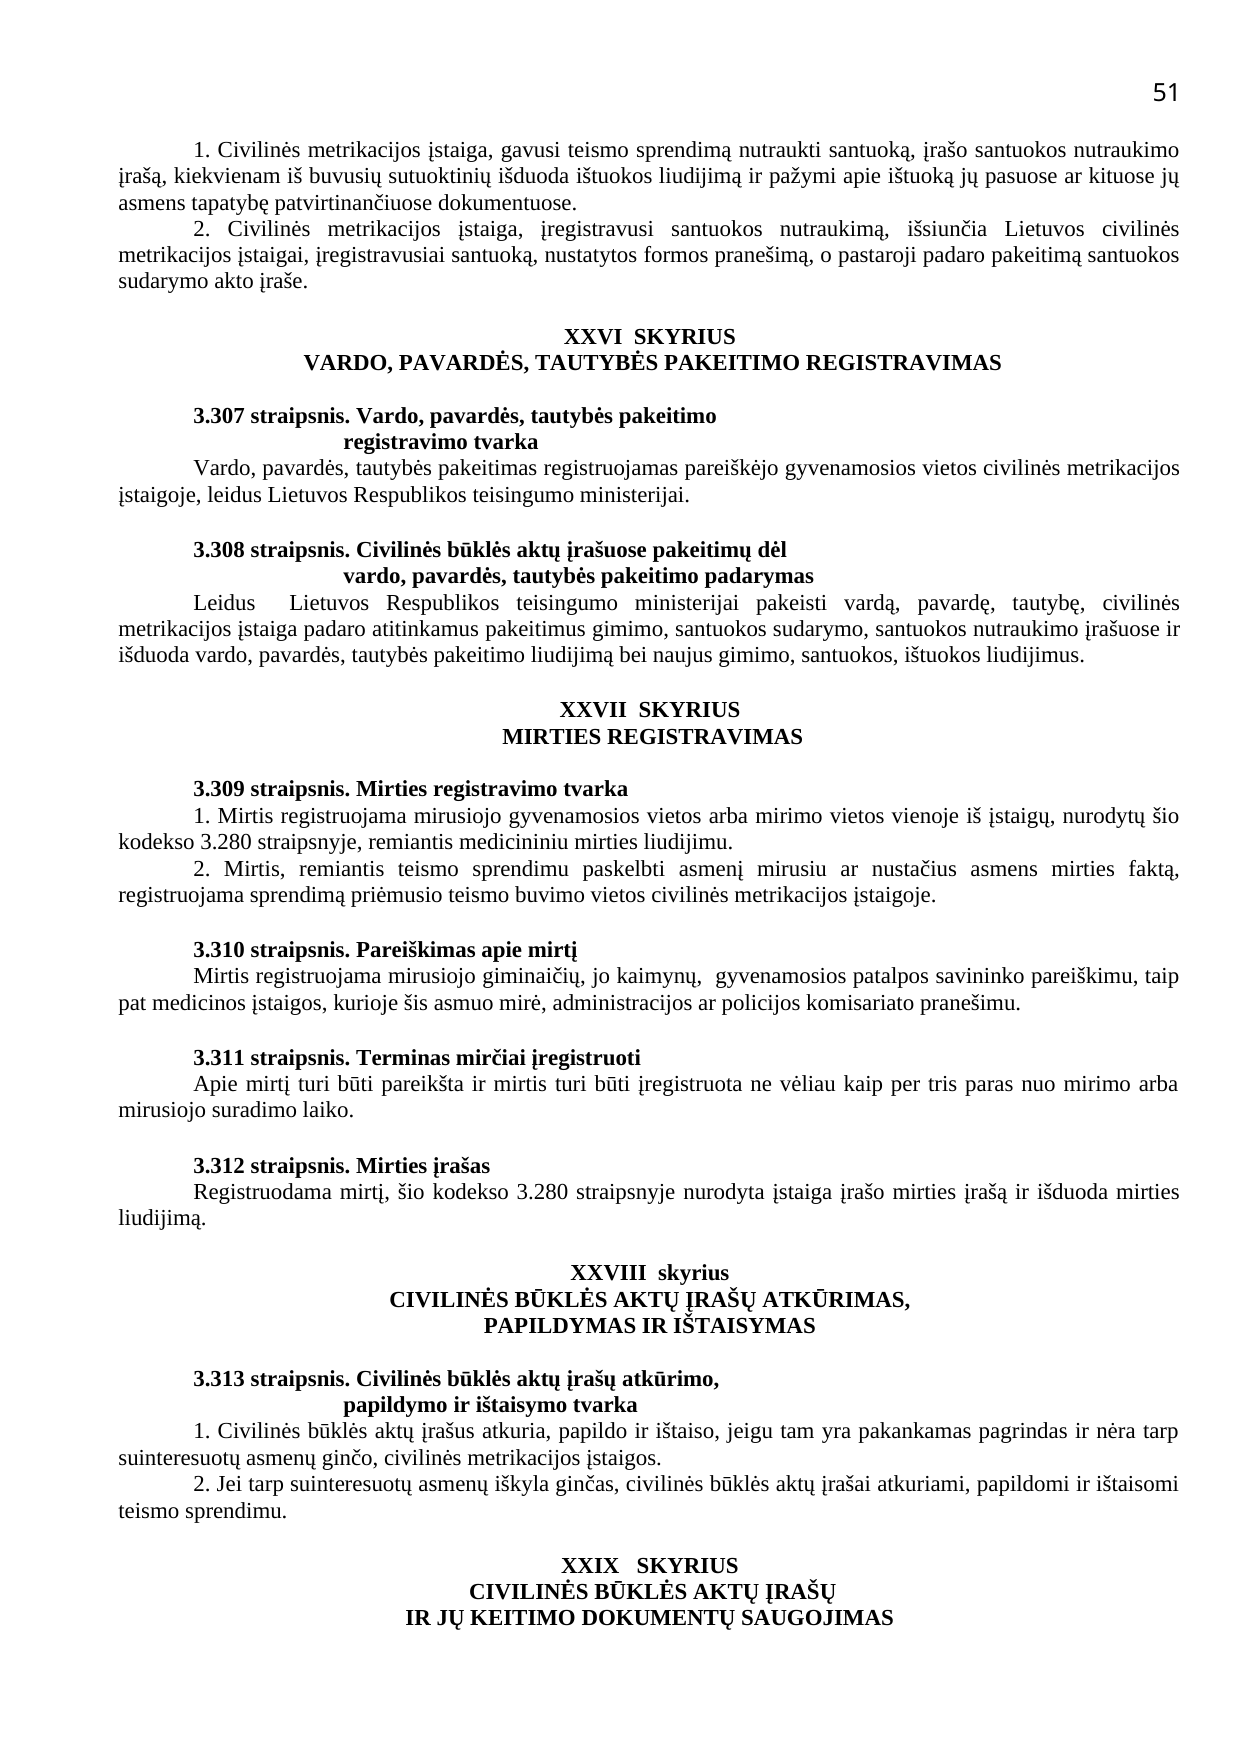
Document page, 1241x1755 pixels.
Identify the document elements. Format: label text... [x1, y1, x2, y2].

text VARDO, PAVARDĖS, TAUTYBĖS PAKEITIMO REGISTRAVIMAS [118, 349, 1181, 375]
text vardo, pavardės, tautybės pakeitimo padarymas [268, 562, 1181, 589]
text 3.308 straipsnis. Civilinės būklės aktų įrašuose pakeitimų dėl [118, 536, 1181, 562]
text Apie mirtį turi būti pareikšta ir mirtis turi būti įregistruota ne vėliau kaip per tris paras nuo mirimo arba mirusiojo suradimo laiko. [118, 1070, 1181, 1123]
text MIRTIES REGISTRAVIMAS [118, 723, 1181, 749]
text 3.311 straipsnis. Terminas mirčiai įregistruoti [118, 1044, 1181, 1070]
text Mirtis registruojama mirusiojo giminaičių, jo kaimynų, gyvenamosios patalpos savininko pareiškimu, taip pat medicinos įstaigos, kurioje šis asmuo mirė, administracijos ar policijos komisariato pranešimu. [118, 962, 1181, 1015]
text Leidus Lietuvos Respublikos teisingumo ministerijai pakeisti vardą, pavardę, tautybę, civilinės metrikacijos įstaiga padaro atitinkamus pakeitimus gimimo, santuokos sudarymo, santuokos nutraukimo įrašuose ir išduoda vardo, pavardės, tautybės pakeitimo liudijimą bei naujus gimimo, santuokos, ištuokos liudijimus. [118, 589, 1181, 668]
text PAPILDYMAS IR IŠTAISYMAS [118, 1312, 1181, 1338]
text 3.309 straipsnis. Mirties registravimo tvarka [118, 776, 1181, 802]
text XXVII skyrius [118, 696, 1181, 723]
text papildymo ir ištaisymo tvarka [268, 1391, 1181, 1418]
text 3.313 straipsnis. Civilinės būklės aktų įrašų atkūrimo, [118, 1365, 1181, 1391]
text 2. Civilinės metrikacijos įstaiga, įregistravusi santuokos nutraukimą, išsiunčia Lietuvos civilinės metrikacijos įstaigai, įregistravusiai santuoką, nustatytos formos pranešimą, o pastaroji padaro pakeitimą santuokos sudarymo akto įraše. [118, 215, 1181, 294]
text XXVIII skyrius [118, 1259, 1181, 1286]
text IR JŲ KEITIMO DOKUMENTŲ SAUGOJIMAS [118, 1604, 1181, 1631]
text CIVILINĖS BŪKLĖS AKTŲ ĮRAŠŲ [118, 1578, 1181, 1604]
text 1. Mirtis registruojama mirusiojo gyvenamosios vietos arba mirimo vietos vienoje iš įstaigų, nurodytų šio kodekso 3.280 straipsnyje, remiantis medicininiu mirties liudijimu. [118, 802, 1181, 854]
text 1. Civilinės metrikacijos įstaiga, gavusi teismo sprendimą nutraukti santuoką, įrašo santuokos nutraukimo įrašą, kiekvienam iš buvusių sutuoktinių išduoda ištuokos liudijimą ir pažymi apie ištuoką jų pasuose ar kituose jų asmens tapatybę patvirtinančiuose dokumentuose. [118, 136, 1181, 215]
text Registruodama mirtį, šio kodekso 3.280 straipsnyje nurodyta įstaiga įrašo mirties įrašą ir išduoda mirties liudijimą. [118, 1178, 1181, 1231]
text registravimo tvarka [268, 428, 1181, 454]
text CIVILINĖS BŪKLĖS AKTŲ ĮRAŠŲ ATKŪRIMAS, [118, 1286, 1181, 1312]
text 3.307 straipsnis. Vardo, pavardės, tautybės pakeitimo [118, 402, 1181, 428]
text 2. Mirtis, remiantis teismo sprendimu paskelbti asmenį mirusiu ar nustačius asmens mirties faktą, registruojama sprendimą priėmusio teismo buvimo vietos civilinės metrikacijos įstaigoje. [118, 854, 1181, 907]
text Vardo, pavardės, tautybės pakeitimas registruojamas pareiškėjo gyvenamosios vietos civilinės metrikacijos įstaigoje, leidus Lietuvos Respublikos teisingumo ministerijai. [118, 454, 1181, 507]
text XXIX Skyrius [118, 1552, 1181, 1578]
text 2. Jei tarp suinteresuotų asmenų iškyla ginčas, civilinės būklės aktų įrašai atkuriami, papildomi ir ištaisomi teismo sprendimu. [118, 1470, 1181, 1523]
text 1. Civilinės būklės aktų įrašus atkuria, papildo ir ištaiso, jeigu tam yra pakankamas pagrindas ir nėra tarp suinteresuotų asmenų ginčo, civilinės metrikacijos įstaigos. [118, 1418, 1181, 1470]
text 3.312 straipsnis. Mirties įrašas [118, 1152, 1181, 1178]
text 3.310 straipsnis. Pareiškimas apie mirtį [118, 936, 1181, 962]
text XXVI skyrius [118, 323, 1181, 349]
